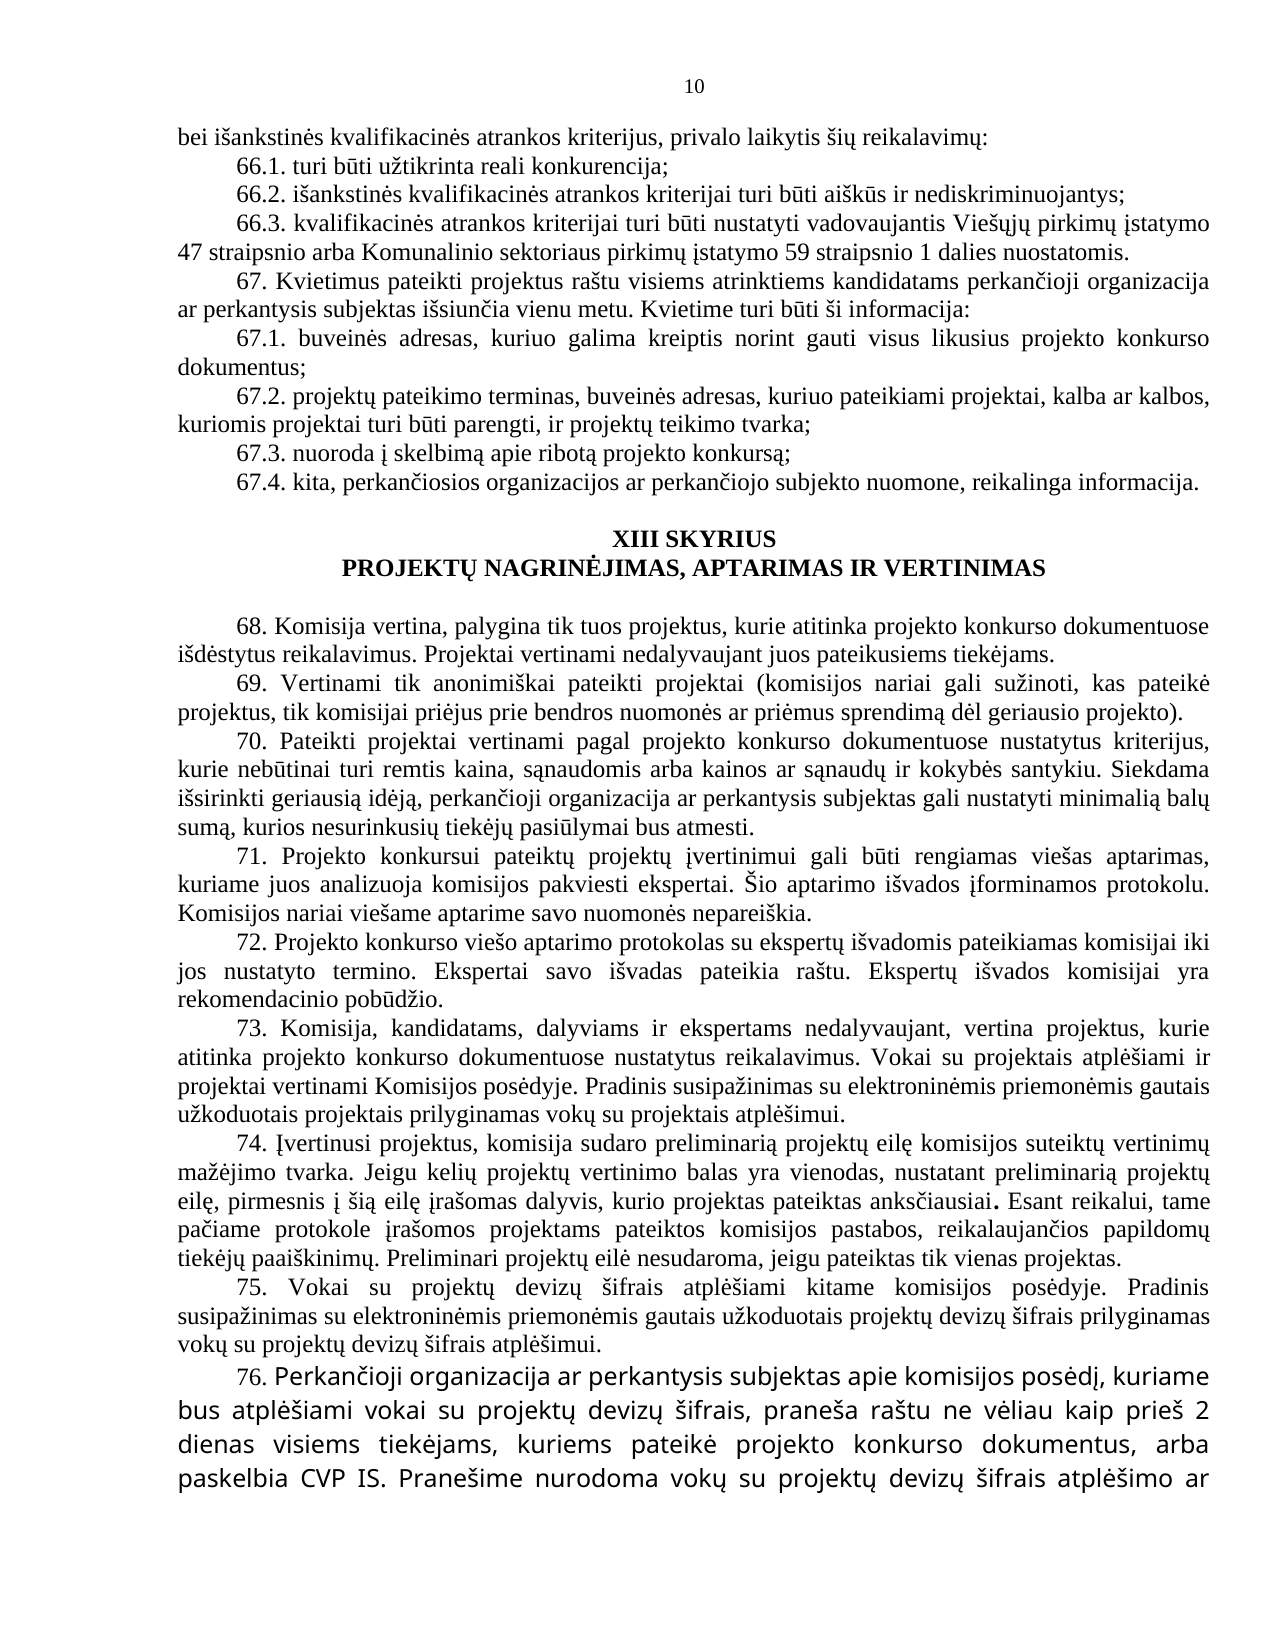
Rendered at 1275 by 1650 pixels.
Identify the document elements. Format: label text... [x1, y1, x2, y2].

text PROJEKTŲ NAGRINĖJIMAS, APTARIMAS IR VERTINIMAS [177, 553, 1211, 582]
text 68. Komisija vertina, palygina tik tuos projektus, kurie atitinka projekto konkurso dokumentuose išdėstytus reikalavimus. Projektai vertinami nedalyvaujant juos pateikusiems tiekėjams. [177, 611, 1211, 668]
text 75. Vokai su projektų devizų šifrais atplėšiami kitame komisijos posėdyje. Pradinis susipažinimas su elektroninėmis priemonėmis gautais užkoduotais projektų devizų šifrais prilyginamas vokų su projektų devizų šifrais atplėšimui. [177, 1272, 1211, 1358]
text 74. Įvertinusi projektus, komisija sudaro preliminarią projektų eilę komisijos suteiktų vertinimų mažėjimo tvarka. Jeigu kelių projektų vertinimo balas yra vienodas, nustatant preliminarią projektų eilę, pirmesnis į šią eilę įrašomas dalyvis, kurio projektas pateiktas anksčiausiai. Esant reikalui, tame pačiame protokole įrašomos projektams pateiktos komisijos pastabos, reikalaujančios papildomų tiekėjų paaiškinimų. Preliminari projektų eilė nesudaroma, jeigu pateiktas tik vienas projektas. [177, 1128, 1211, 1272]
text 72. Projekto konkurso viešo aptarimo protokolas su ekspertų išvadomis pateikiamas komisijai iki jos nustatyto termino. Ekspertai savo išvadas pateikia raštu. Ekspertų išvados komisijai yra rekomendacinio pobūdžio. [177, 927, 1211, 1013]
text bei išankstinės kvalifikacinės atrankos kriterijus, privalo laikytis šių reikalavimų: [177, 122, 1211, 151]
text 73. Komisija, kandidatams, dalyviams ir ekspertams nedalyvaujant, vertina projektus, kurie atitinka projekto konkurso dokumentuose nustatytus reikalavimus. Vokai su projektais atplėšiami ir projektai vertinami Komisijos posėdyje. Pradinis susipažinimas su elektroninėmis priemonėmis gautais užkoduotais projektais prilyginamas vokų su projektais atplėšimui. [177, 1013, 1211, 1128]
text 69. Vertinami tik anonimiškai pateikti projektai (komisijos nariai gali sužinoti, kas pateikė projektus, tik komisijai priėjus prie bendros nuomonės ar priėmus sprendimą dėl geriausio projekto). [177, 668, 1211, 726]
text 67.4. kita, perkančiosios organizacijos ar perkančiojo subjekto nuomone, reikalinga informacija. [177, 467, 1211, 496]
text 66.1. turi būti užtikrinta reali konkurencija; [177, 151, 1211, 179]
text 76. Perkančioji organizacija ar perkantysis subjektas apie komisijos posėdį, kuriame bus atplėšiami vokai su projektų devizų šifrais, praneša raštu ne vėliau kaip prieš 2 dienas visiems tiekėjams, kuriems pateikė projekto konkurso dokumentus, arba paskelbia CVP IS. Pranešime nurodoma vokų su projektų devizų šifrais atplėšimo ar [177, 1358, 1211, 1494]
text 67.1. buveinės adresas, kuriuo galima kreiptis norint gauti visus likusius projekto konkurso dokumentus; [177, 323, 1211, 381]
text 67. Kvietimus pateikti projektus raštu visiems atrinktiems kandidatams perkančioji organizacija ar perkantysis subjektas išsiunčia vienu metu. Kvietime turi būti ši informacija: [177, 266, 1211, 323]
text 71. Projekto konkursui pateiktų projektų įvertinimui gali būti rengiamas viešas aptarimas, kuriame juos analizuoja komisijos pakviesti ekspertai. Šio aptarimo išvados įforminamos protokolu. Komisijos nariai viešame aptarime savo nuomonės nepareiškia. [177, 841, 1211, 927]
text 66.2. išankstinės kvalifikacinės atrankos kriterijai turi būti aiškūs ir nediskriminuojantys; [177, 179, 1211, 208]
text 67.2. projektų pateikimo terminas, buveinės adresas, kuriuo pateikiami projektai, kalba ar kalbos, kuriomis projektai turi būti parengti, ir projektų teikimo tvarka; [177, 381, 1211, 438]
text 66.3. kvalifikacinės atrankos kriterijai turi būti nustatyti vadovaujantis Viešųjų pirkimų įstatymo 47 straipsnio arba Komunalinio sektoriaus pirkimų įstatymo 59 straipsnio 1 dalies nuostatomis. [177, 208, 1211, 266]
text 67.3. nuoroda į skelbimą apie ribotą projekto konkursą; [177, 438, 1211, 467]
text 70. Pateikti projektai vertinami pagal projekto konkurso dokumentuose nustatytus kriterijus, kurie nebūtinai turi remtis kaina, sąnaudomis arba kainos ar sąnaudų ir kokybės santykiu. Siekdama išsirinkti geriausią idėją, perkančioji organizacija ar perkantysis subjektas gali nustatyti minimalią balų sumą, kurios nesurinkusių tiekėjų pasiūlymai bus atmesti. [177, 726, 1211, 841]
text XiII skyrius [177, 524, 1211, 553]
